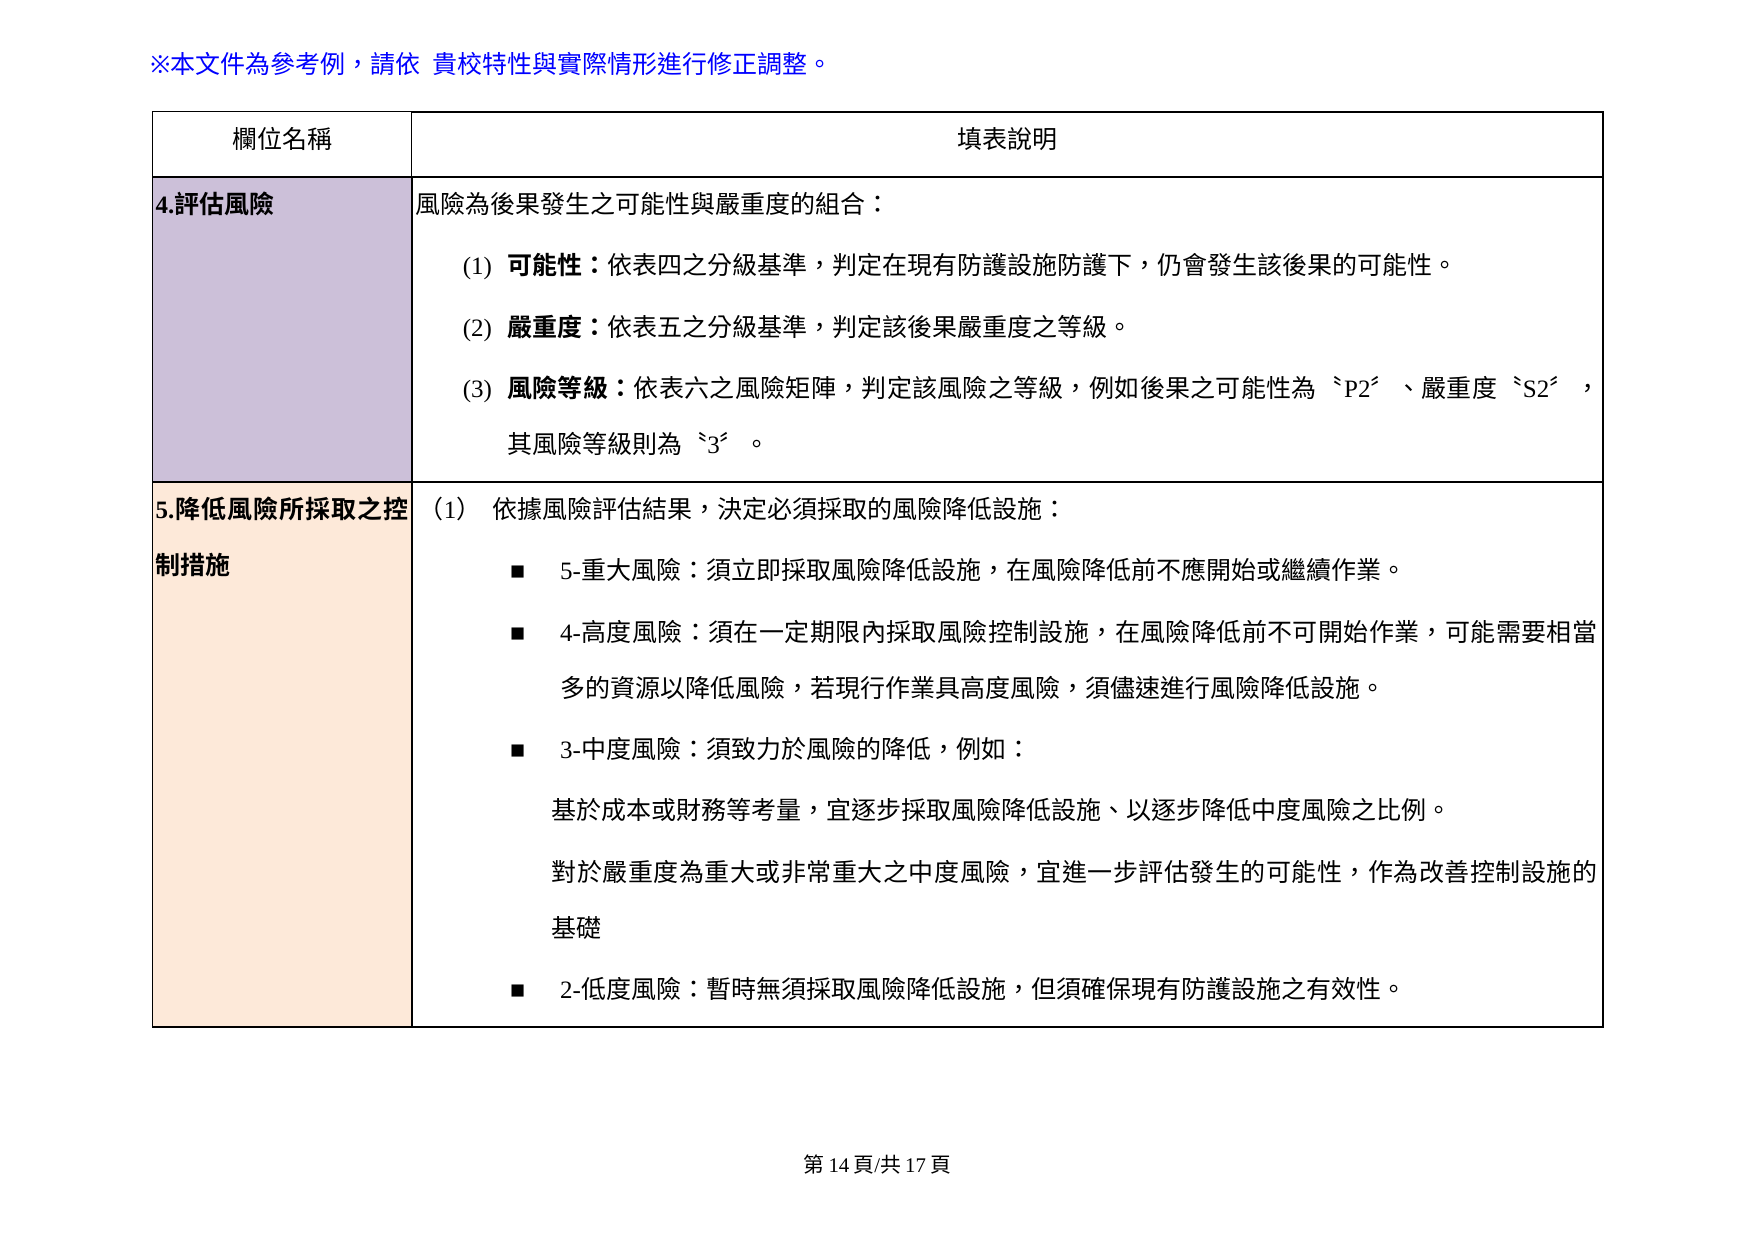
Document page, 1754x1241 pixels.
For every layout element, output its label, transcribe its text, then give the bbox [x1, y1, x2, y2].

table_header 填表說明 [412, 113, 1602, 176]
table_cell 風險為後果發生之可能性與嚴重度的組合： 可能性：依表四之分級基準，判定在現有防護設施防護下，仍會發生該後果的可能性。 嚴重度：依表五之分級基準，判定該後果嚴重度之等級。 風險等級：依表六之風險矩陣，判定該風險之等級，例如後果之可能性為〝P2〞、嚴重度〝S2〞，其風險等級則為〝3〞。 [413, 178, 1602, 481]
table_cell 4.評估風險 [153, 178, 411, 481]
table_cell 依據風險評估結果，決定必須採取的風險降低設施： 5-重大風險：須立即採取風險降低設施，在風險降低前不應開始或繼續作業。 4-高度風險：須在一定期限內採取風險控制設施，在風險降低前不可開始作業，可能需要相當多的資源以降低風險，若現行作業具高度風險，須儘速進行風險降低設施。 3-中度風險：須致力於風險的降低，例如： 基於成本或財務等考量，宜逐步採取風險降低設施、以逐步降低中度風險之比例。 對於嚴重度為重大或非常重大之中度風險，宜進一步評估發生的可能性，作為改善控制設施的基礎 2-低度風險：暫時無須採取風險降低設施，但須確保現有防護設施之有效性。 1-輕度風險：不須採取風險降低設施，但須確保現有防護設施之有效性。 在決定控制設施時，須依下列順序考量風險降低設施：①消除→②取代→③工程控制→④管理控制→⑤個人防護具。 [413, 483, 1602, 1026]
table_header 欄位名稱 [153, 112, 411, 176]
table_cell 5.降低風險所採取之控制措施 [153, 483, 411, 1026]
